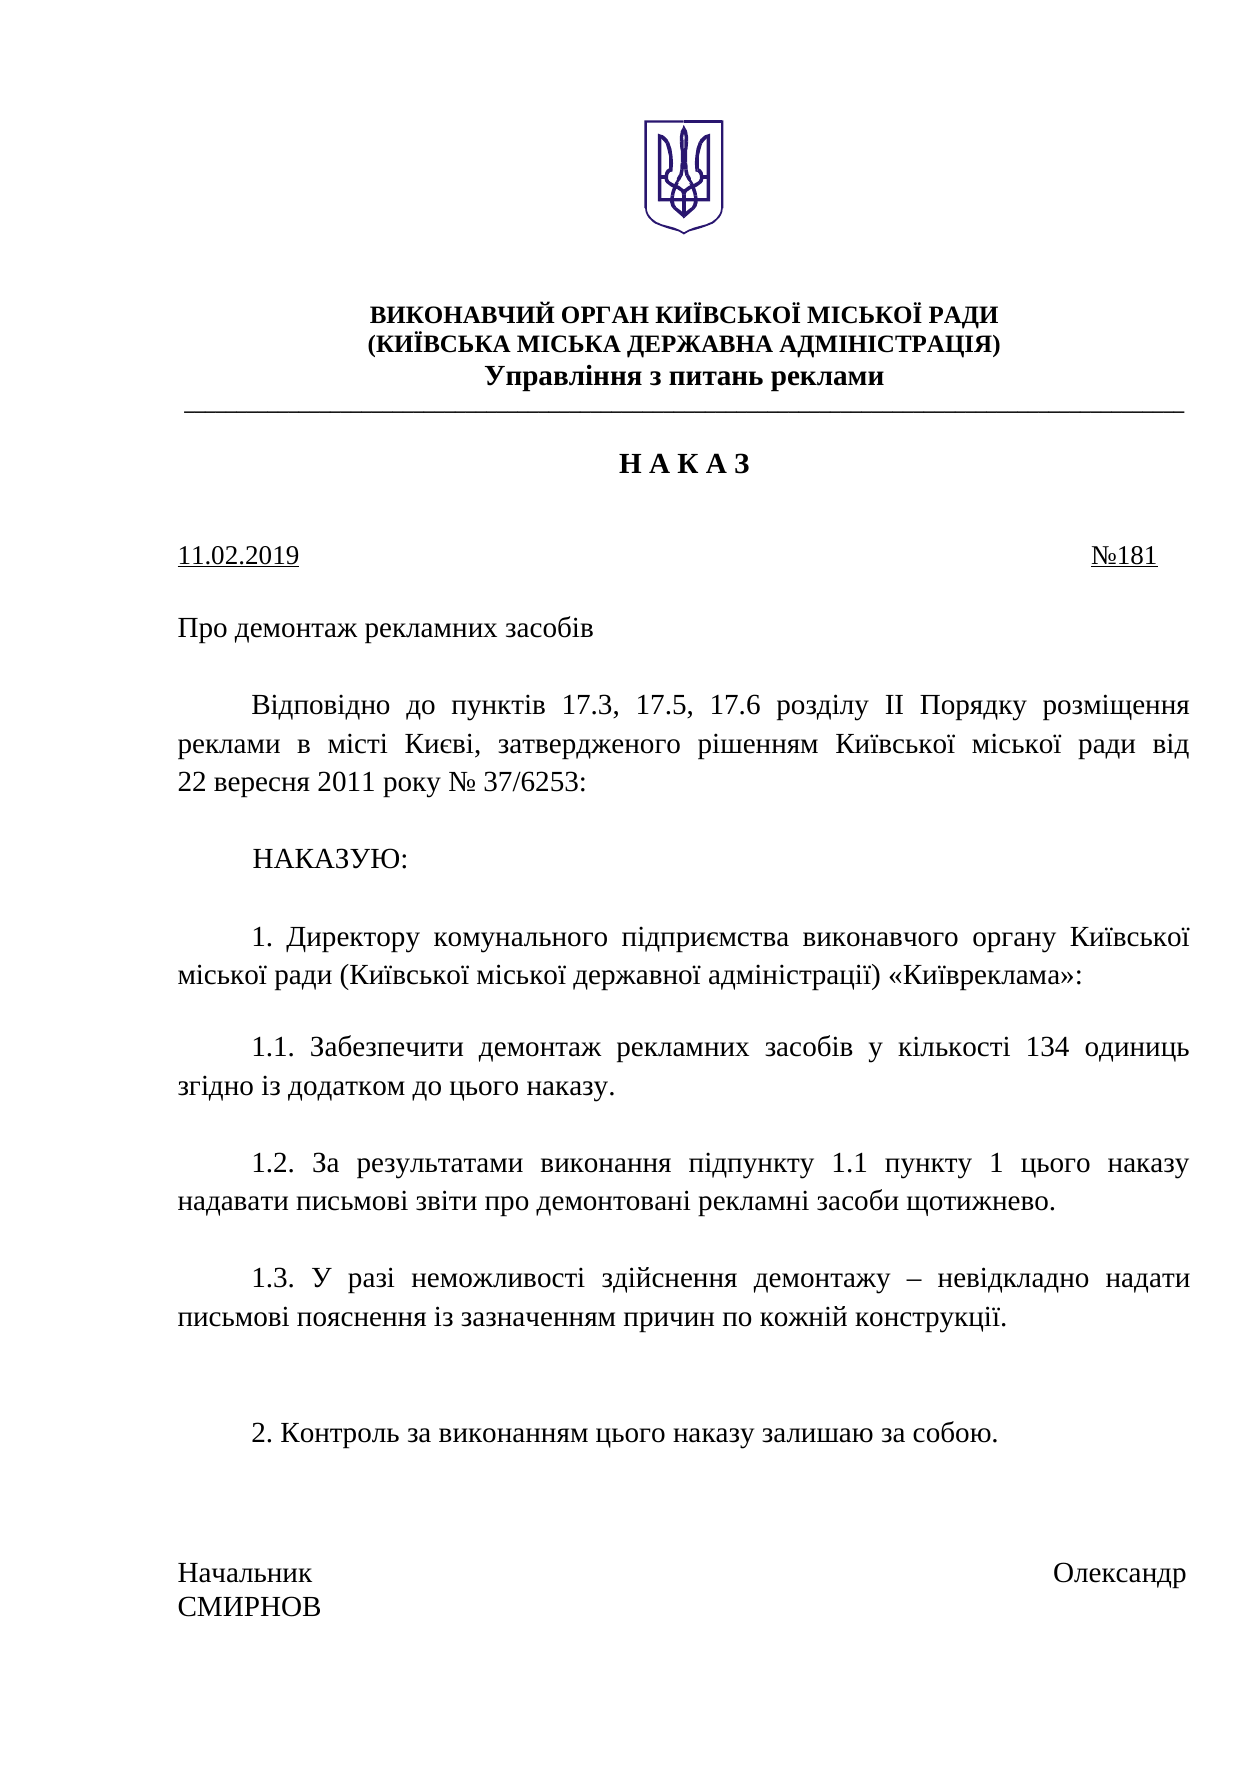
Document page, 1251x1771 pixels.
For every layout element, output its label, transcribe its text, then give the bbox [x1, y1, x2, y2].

title (КИЇВСЬКА МІСЬКА ДЕРЖАВНА АДМІНІСТРАЦІЯ) [177, 329, 1191, 358]
subtitle Н А К А З [177, 447, 1191, 480]
title ВИКОНАВЧИЙ ОРГАН КИЇВСЬКОЇ МІСЬКОЇ РАДИ [177, 300, 1191, 329]
text 1.1. Забезпечити демонтаж рекламних засобів у кількості 134 одиниць згідно із додатком до цього наказу. [177, 1029, 1191, 1101]
text 1.3. У разі неможливості здійснення демонтажу – невідкладно надати письмові пояснення із зазначенням причин по кожній конструкції. [177, 1261, 1191, 1333]
subtitle Начальник Олександр СМИРНОВ [177, 1556, 1191, 1623]
subtitle ________________________________________________________________________________________________ [177, 391, 1191, 415]
text 1.2. За результатами виконання підпункту 1.1 пункту 1 цього наказу надавати письмові звіти про демонтовані рекламні засоби щотижнево. [177, 1145, 1191, 1217]
text 1. Директору комунального підприємства виконавчого органу Київської міської ради (Київської міської державної адміністрації) «Київреклама»: [177, 919, 1191, 991]
text 11.02.2019 №181 [177, 539, 1191, 570]
text Відповідно до пунктів 17.3, 17.5, 17.6 розділу ІІ Порядку розміщення реклами в місті Києві, затвердженого рішенням Київської міської ради від 22 вересня 2011 року № 37/6253: [177, 687, 1191, 798]
text НАКАЗУЮ: [177, 842, 1191, 875]
text Про демонтаж рекламних засобів [177, 610, 1191, 644]
text 2. Контроль за виконанням цього наказу залишаю за собою. [177, 1415, 1191, 1448]
subtitle Управління з питань реклами [177, 358, 1191, 391]
